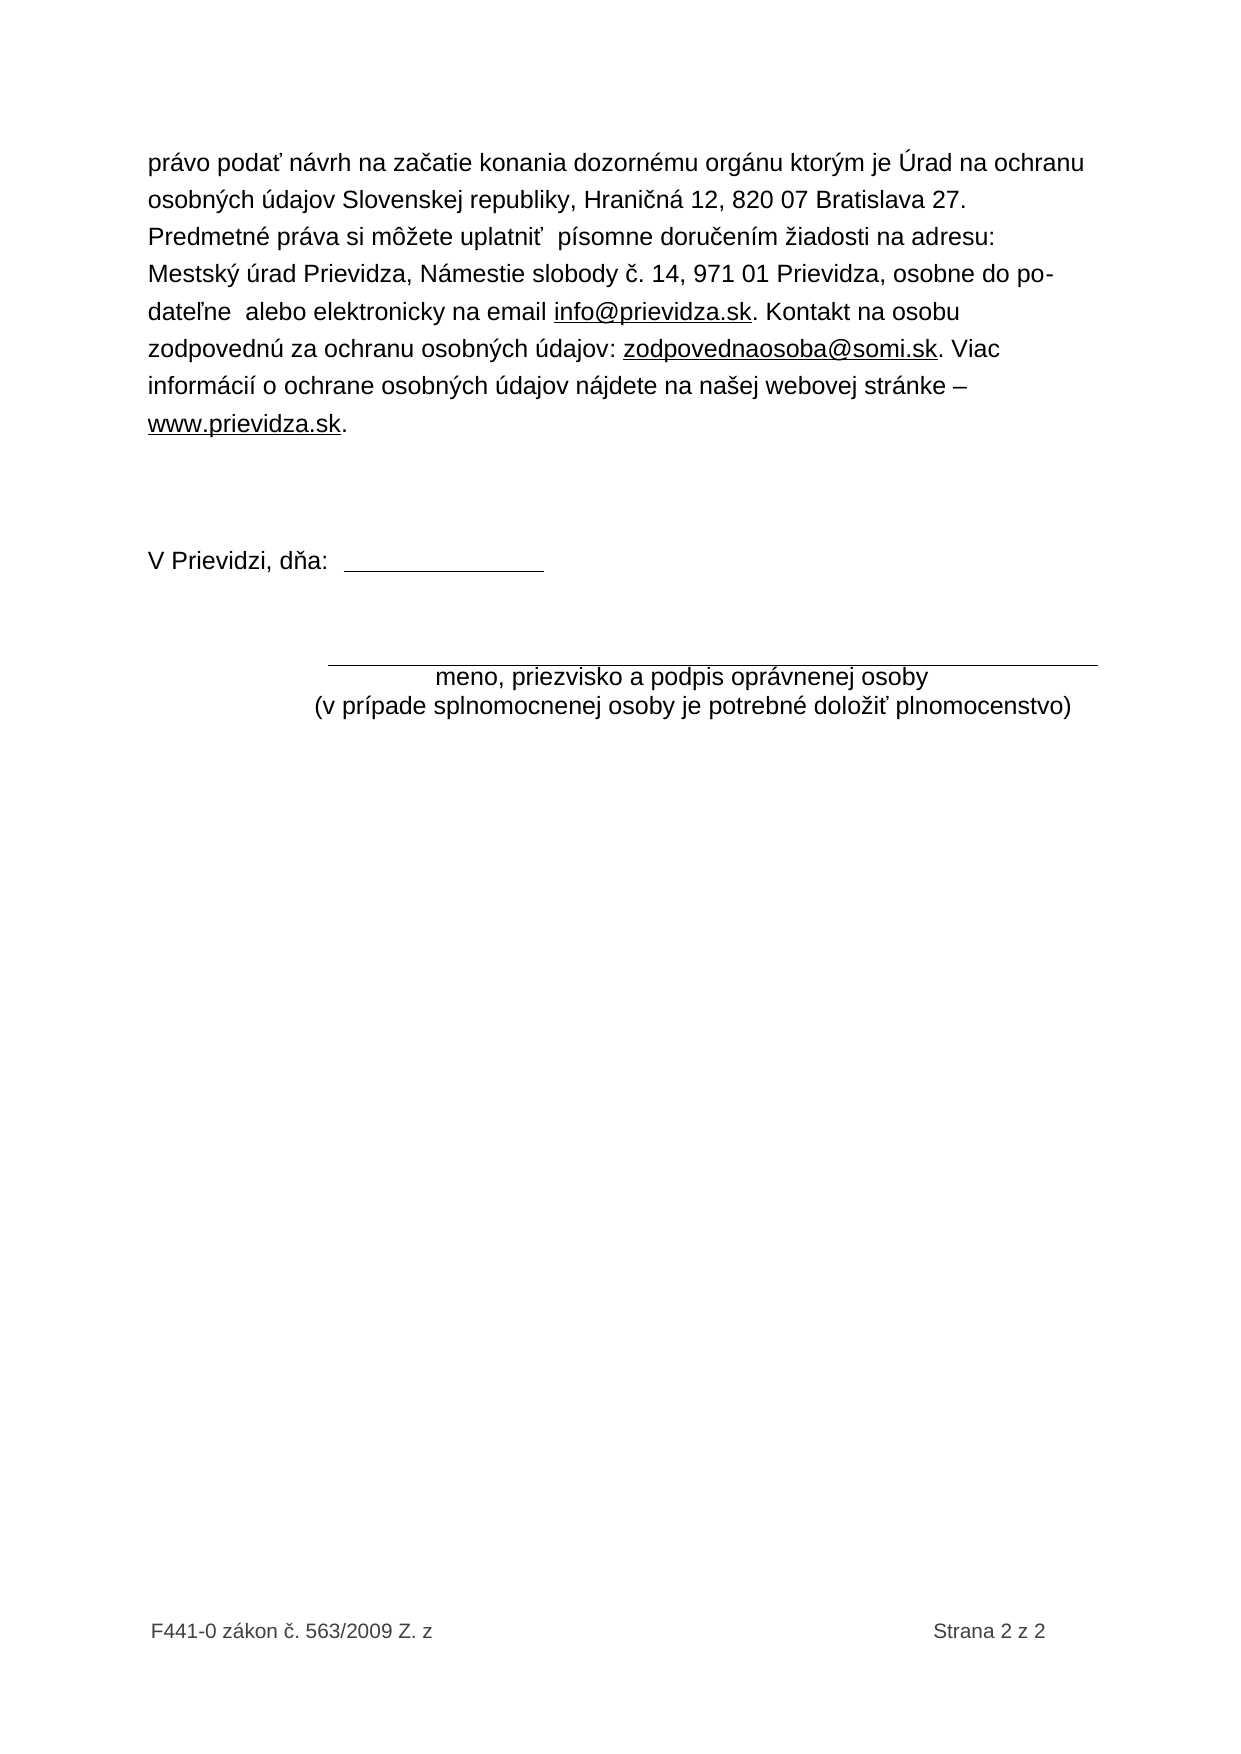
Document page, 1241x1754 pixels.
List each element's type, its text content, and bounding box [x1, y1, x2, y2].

text (v prípade splnomocnenej osoby je potrebné doložiť plnomocenstvo) [148, 691, 1093, 720]
text meno, priezvisko a podpis oprávnenej osoby [428, 666, 1093, 691]
text V Prievidzi, dňa: [148, 546, 1093, 575]
text právo podať návrh na začatie konania dozornému orgánu ktorým je Úrad na ochranu osobných údajov Slovenskej republiky, Hraničná 12, 820 07 Bratislava 27. Predmetné práva si môžete uplatniť písomne doručením žiadosti na ad­resu: Mestský úrad Prievidza, Námestie slobody č. 14, 971 01 Prievidza, osobne do po­dateľne alebo elektronicky na email info@prievidza.sk. Kontakt na osobu zodpovednú za ochranu osobných údajov: zodpovednaosoba@somi.sk. Viac informácií o ochrane osobných údajov nájdete na našej webovej stránke – www.prievidza.sk. [148, 148, 1093, 437]
